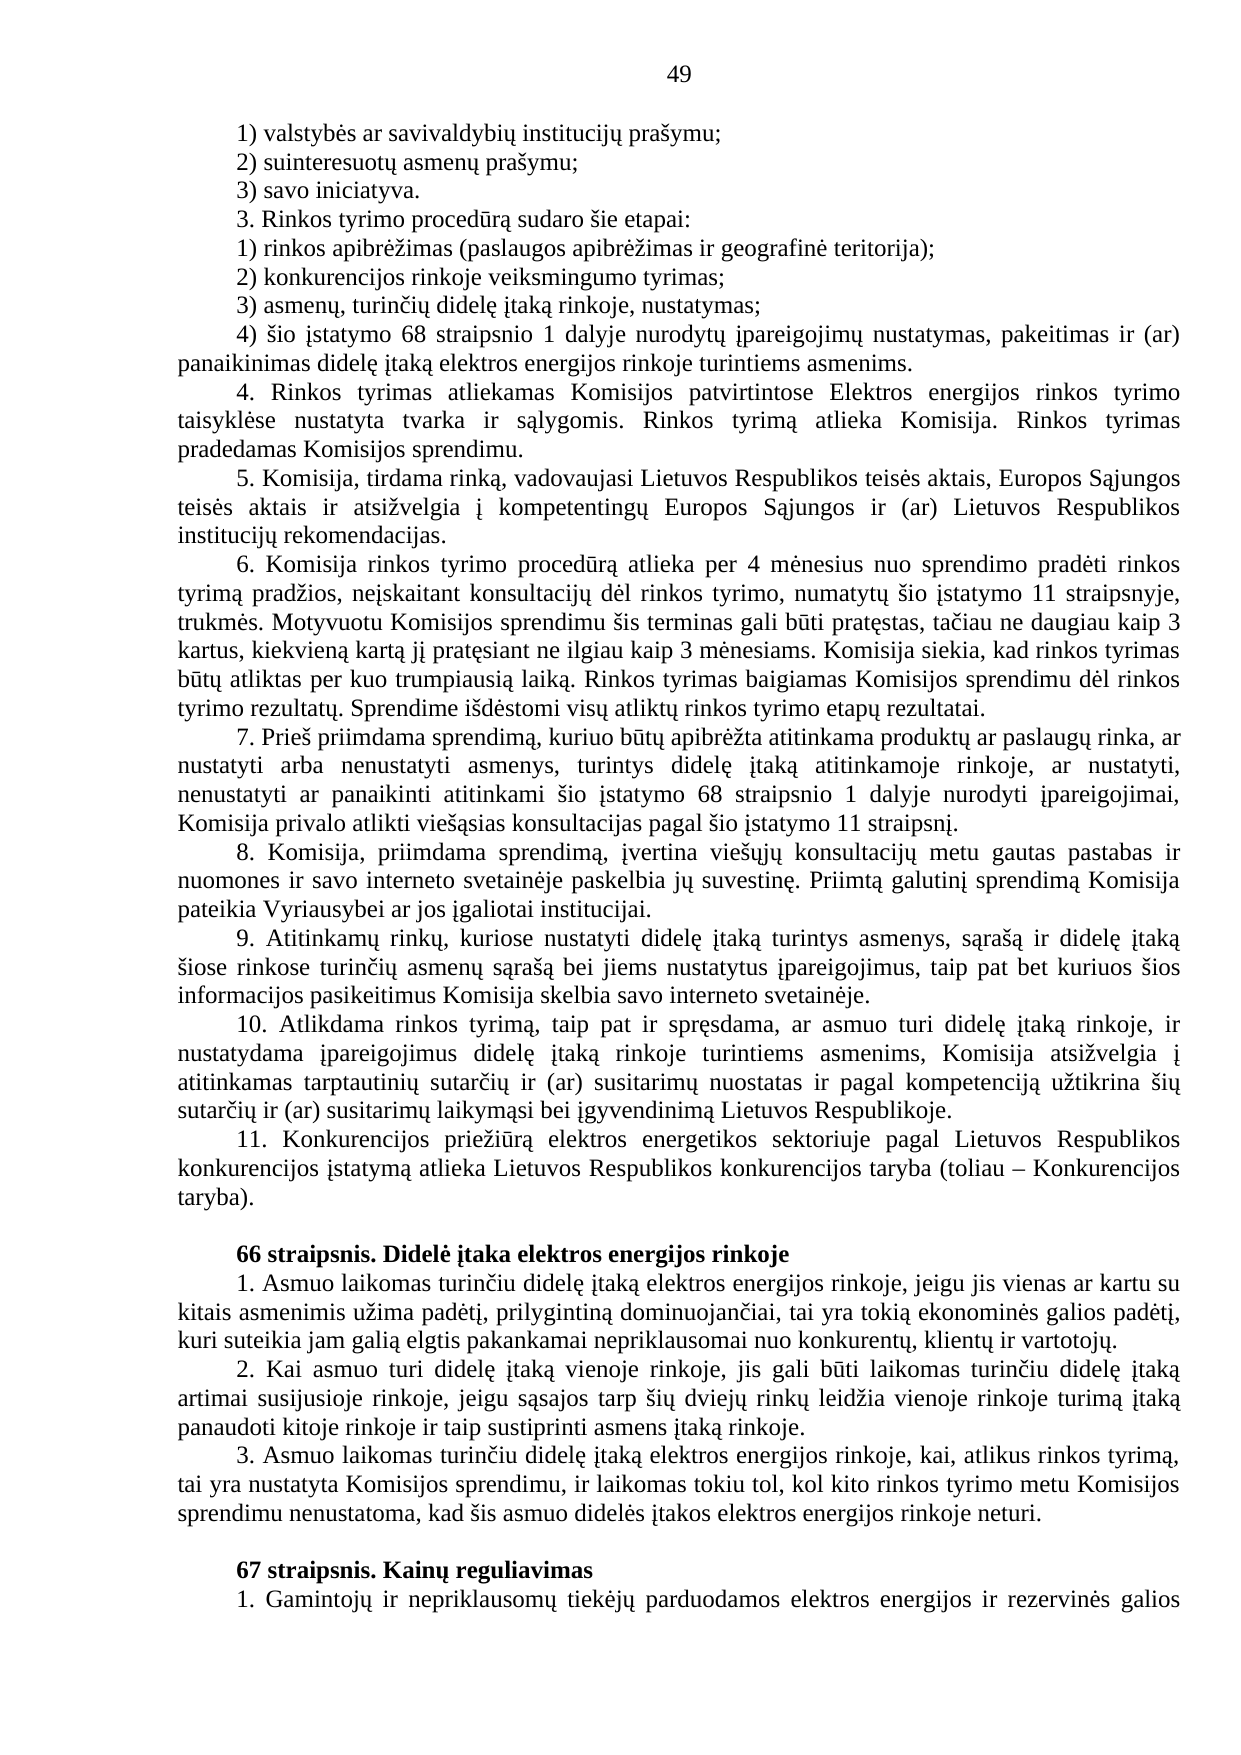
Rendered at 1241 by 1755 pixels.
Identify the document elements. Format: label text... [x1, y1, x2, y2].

text 1) rinkos apibrėžimas (paslaugos apibrėžimas ir geografinė teritorija); [177, 233, 1181, 262]
text 2) suinteresuotų asmenų prašymu; [177, 147, 1181, 176]
text 67 straipsnis. Kainų reguliavimas [177, 1556, 1181, 1584]
text 11. Konkurencijos priežiūrą elektros energetikos sektoriuje pagal Lietuvos Respublikos konkurencijos įstatymą atlieka Lietuvos Respublikos konkurencijos taryba (toliau – Konkurencijos taryba). [177, 1124, 1181, 1211]
text 9. Atitinkamų rinkų, kuriose nustatyti didelę įtaką turintys asmenys, sąrašą ir didelę įtaką šiose rinkose turinčių asmenų sąrašą bei jiems nustatytus įpareigojimus, taip pat bet kuriuos šios informacijos pasikeitimus Komisija skelbia savo interneto svetainėje. [177, 923, 1181, 1009]
text 4) šio įstatymo 68 straipsnio 1 dalyje nurodytų įpareigojimų nustatymas, pakeitimas ir (ar) panaikinimas didelę įtaką elektros energijos rinkoje turintiems asmenims. [177, 319, 1181, 377]
text 6. Komisija rinkos tyrimo procedūrą atlieka per 4 mėnesius nuo sprendimo pradėti rinkos tyrimą pradžios, neįskaitant konsultacijų dėl rinkos tyrimo, numatytų šio įstatymo 11 straipsnyje, trukmės. Motyvuotu Komisijos sprendimu šis terminas gali būti pratęstas, tačiau ne daugiau kaip 3 kartus, kiekvieną kartą jį pratęsiant ne ilgiau kaip 3 mėnesiams. Komisija siekia, kad rinkos tyrimas būtų atliktas per kuo trumpiausią laiką. Rinkos tyrimas baigiamas Komisijos sprendimu dėl rinkos tyrimo rezultatų. Sprendime išdėstomi visų atliktų rinkos tyrimo etapų rezultatai. [177, 549, 1181, 722]
text 1) valstybės ar savivaldybių institucijų prašymu; [177, 118, 1181, 147]
text 3. Rinkos tyrimo procedūrą sudaro šie etapai: [177, 204, 1181, 233]
text 66 straipsnis. Didelė įtaka elektros energijos rinkoje [177, 1239, 1181, 1268]
text 2. Kai asmuo turi didelę įtaką vienoje rinkoje, jis gali būti laikomas turinčiu didelę įtaką artimai susijusioje rinkoje, jeigu sąsajos tarp šių dviejų rinkų leidžia vienoje rinkoje turimą įtaką panaudoti kitoje rinkoje ir taip sustiprinti asmens įtaką rinkoje. [177, 1354, 1181, 1441]
text 3) asmenų, turinčių didelę įtaką rinkoje, nustatymas; [177, 291, 1181, 319]
text 3. Asmuo laikomas turinčiu didelę įtaką elektros energijos rinkoje, kai, atlikus rinkos tyrimą, tai yra nustatyta Komisijos sprendimu, ir laikomas tokiu tol, kol kito rinkos tyrimo metu Komisijos sprendimu nenustatoma, kad šis asmuo didelės įtakos elektros energijos rinkoje neturi. [177, 1441, 1181, 1527]
text 7. Prieš priimdama sprendimą, kuriuo būtų apibrėžta atitinkama produktų ar paslaugų rinka, ar nustatyti arba nenustatyti asmenys, turintys didelę įtaką atitinkamoje rinkoje, ar nustatyti, nenustatyti ar panaikinti atitinkami šio įstatymo 68 straipsnio 1 dalyje nurodyti įpareigojimai, Komisija privalo atlikti viešąsias konsultacijas pagal šio įstatymo 11 straipsnį. [177, 722, 1181, 837]
text 1. Gamintojų ir nepriklausomų tiekėjų parduodamos elektros energijos ir rezervinės galios [177, 1584, 1181, 1613]
text 10. Atlikdama rinkos tyrimą, taip pat ir spręsdama, ar asmuo turi didelę įtaką rinkoje, ir nustatydama įpareigojimus didelę įtaką rinkoje turintiems asmenims, Komisija atsižvelgia į atitinkamas tarptautinių sutarčių ir (ar) susitarimų nuostatas ir pagal kompetenciją užtikrina šių sutarčių ir (ar) susitarimų laikymąsi bei įgyvendinimą Lietuvos Respublikoje. [177, 1009, 1181, 1124]
text 5. Komisija, tirdama rinką, vadovaujasi Lietuvos Respublikos teisės aktais, Europos Sąjungos teisės aktais ir atsižvelgia į kompetentingų Europos Sąjungos ir (ar) Lietuvos Respublikos institucijų rekomendacijas. [177, 463, 1181, 549]
text 4. Rinkos tyrimas atliekamas Komisijos patvirtintose Elektros energijos rinkos tyrimo taisyklėse nustatyta tvarka ir sąlygomis. Rinkos tyrimą atlieka Komisija. Rinkos tyrimas pradedamas Komisijos sprendimu. [177, 377, 1181, 463]
text 3) savo iniciatyva. [177, 176, 1181, 204]
text 1. Asmuo laikomas turinčiu didelę įtaką elektros energijos rinkoje, jeigu jis vienas ar kartu su kitais asmenimis užima padėtį, prilygintiną dominuojančiai, tai yra tokią ekonominės galios padėtį, kuri suteikia jam galią elgtis pakankamai nepriklausomai nuo konkurentų, klientų ir vartotojų. [177, 1268, 1181, 1354]
text 8. Komisija, priimdama sprendimą, įvertina viešųjų konsultacijų metu gautas pastabas ir nuomones ir savo interneto svetainėje paskelbia jų suvestinę. Priimtą galutinį sprendimą Komisija pateikia Vyriausybei ar jos įgaliotai institucijai. [177, 837, 1181, 923]
text 2) konkurencijos rinkoje veiksmingumo tyrimas; [177, 262, 1181, 291]
